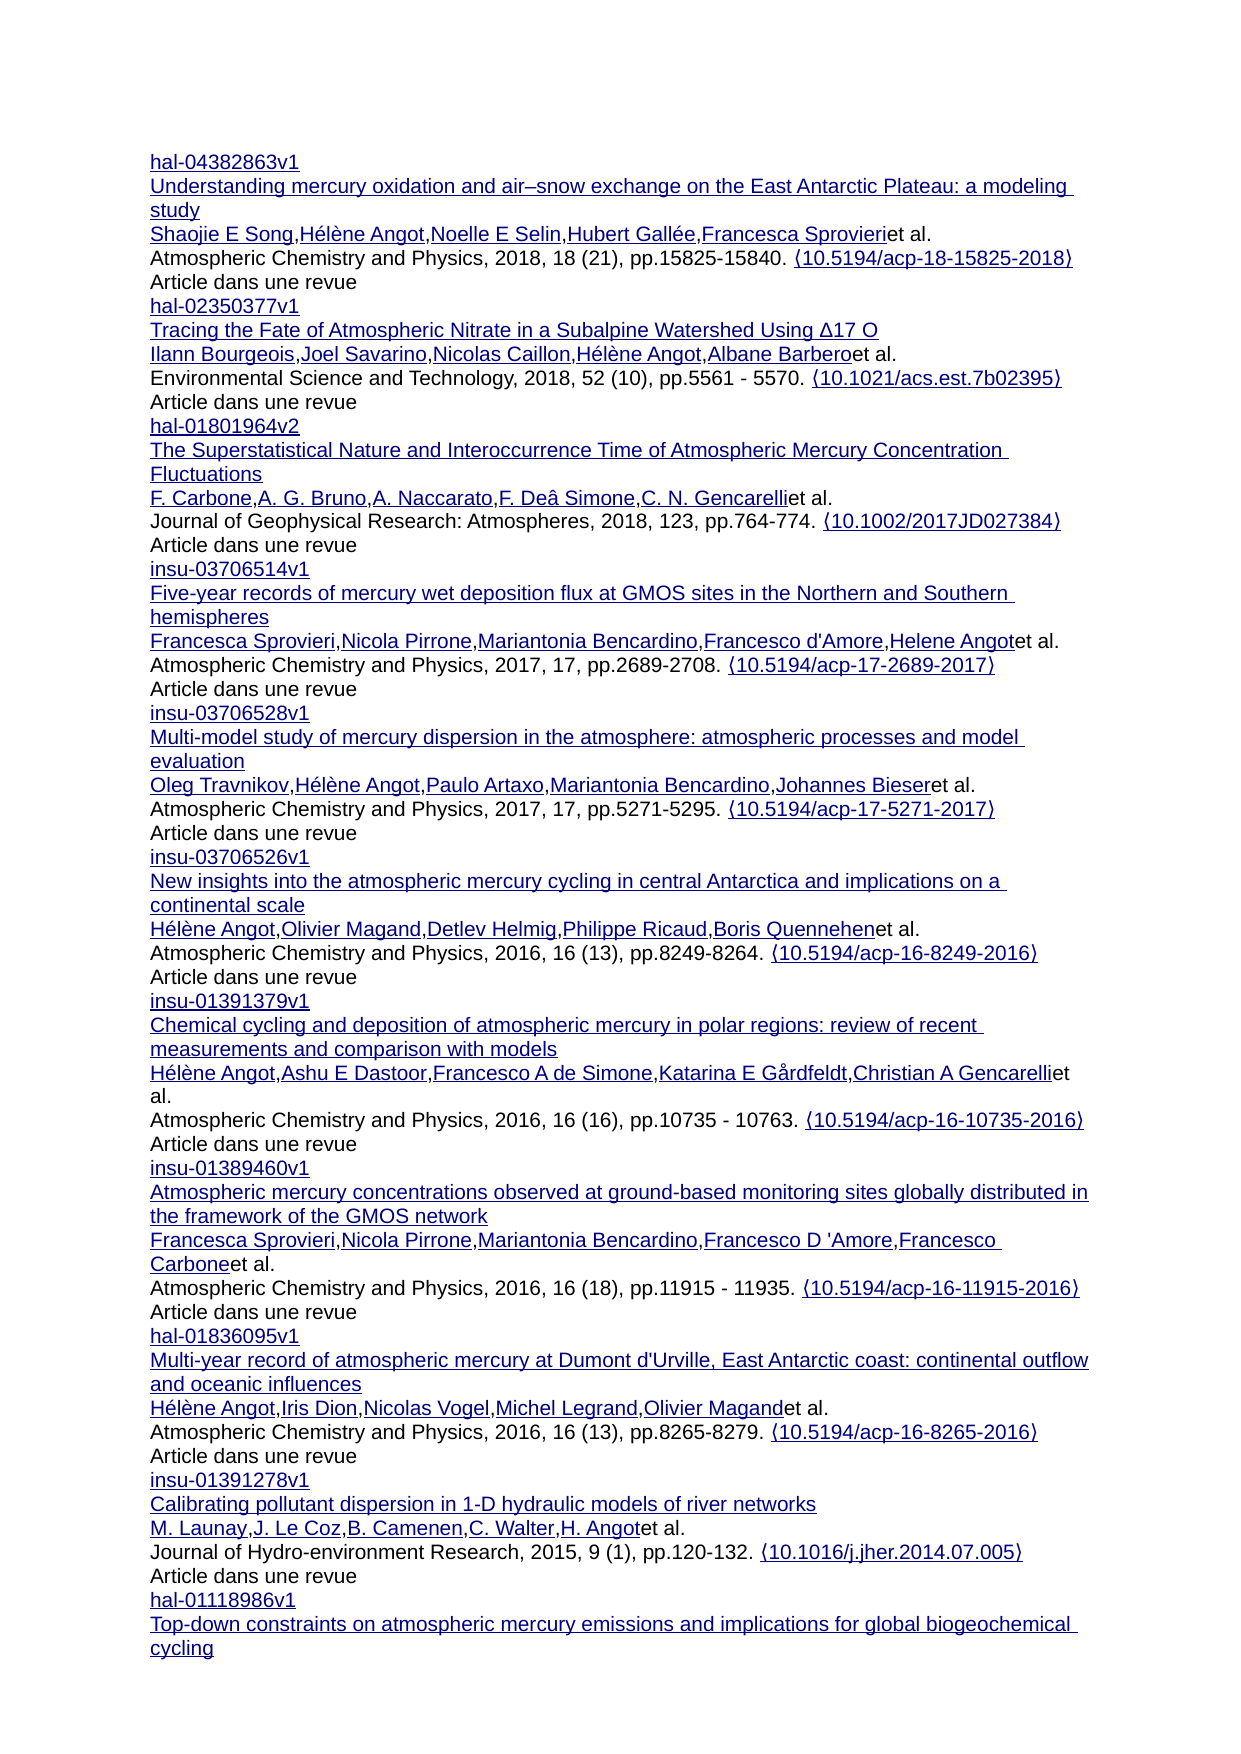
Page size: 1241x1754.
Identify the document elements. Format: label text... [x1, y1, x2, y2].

table_cell Multi-year record of atmospheric mercury at Dumont d'Urville, East Antarctic coast: continental outflow and oceanic influences Hélène Angot,Iris Dion,Nicolas Vogel,Michel Legrand,Olivier Magandet al. Atmospheric Chemistry and Physics, 2016, 16 (13), pp.8265-8279. ⟨10.5194/acp-16-8265-2016⟩ Article dans une revue insu-01391278v1 [150, 1348, 1090, 1492]
table_cell Tracing the Fate of Atmospheric Nitrate in a Subalpine Watershed Using Δ17 O Ilann Bourgeois,Joel Savarino,Nicolas Caillon,Hélène Angot,Albane Barberoet al. Environmental Science and Technology, 2018, 52 (10), pp.5561 - 5570. ⟨10.1021/acs.est.7b02395⟩ Article dans une revue hal-01801964v2 [150, 318, 1090, 437]
table_cell New insights into the atmospheric mercury cycling in central Antarctica and implications on a continental scale Hélène Angot,Olivier Magand,Detlev Helmig,Philippe Ricaud,Boris Quennehenet al. Atmospheric Chemistry and Physics, 2016, 16 (13), pp.8249-8264. ⟨10.5194/acp-16-8249-2016⟩ Article dans une revue insu-01391379v1 [150, 869, 1090, 1012]
table_cell Multi-model study of mercury dispersion in the atmosphere: atmospheric processes and model evaluation Oleg Travnikov,Hélène Angot,Paulo Artaxo,Mariantonia Bencardino,Johannes Bieseret al. Atmospheric Chemistry and Physics, 2017, 17, pp.5271-5295. ⟨10.5194/acp-17-5271-2017⟩ Article dans une revue insu-03706526v1 [150, 725, 1090, 869]
table_cell Chemical cycling and deposition of atmospheric mercury in polar regions: review of recent measurements and comparison with models Hélène Angot,Ashu E Dastoor,Francesco A de Simone,Katarina E Gårdfeldt,Christian A Gencarelliet al. Atmospheric Chemistry and Physics, 2016, 16 (16), pp.10735 - 10763. ⟨10.5194/acp-16-10735-2016⟩ Article dans une revue insu-01389460v1 [150, 1013, 1090, 1180]
table_cell Five-year records of mercury wet deposition flux at GMOS sites in the Northern and Southern hemispheres Francesca Sprovieri,Nicola Pirrone,Mariantonia Bencardino,Francesco d'Amore,Helene Angotet al. Atmospheric Chemistry and Physics, 2017, 17, pp.2689-2708. ⟨10.5194/acp-17-2689-2017⟩ Article dans une revue insu-03706528v1 [150, 581, 1090, 725]
table_cell Atmospheric mercury concentrations observed at ground-based monitoring sites globally distributed in the framework of the GMOS network Francesca Sprovieri,Nicola Pirrone,Mariantonia Bencardino,Francesco D 'Amore,Francesco Carboneet al. Atmospheric Chemistry and Physics, 2016, 16 (18), pp.11915 - 11935. ⟨10.5194/acp-16-11915-2016⟩ Article dans une revue hal-01836095v1 [150, 1180, 1090, 1348]
table_cell Understanding mercury oxidation and air–snow exchange on the East Antarctic Plateau: a modeling study Shaojie E Song,Hélène Angot,Noelle E Selin,Hubert Gallée,Francesca Sprovieriet al. Atmospheric Chemistry and Physics, 2018, 18 (21), pp.15825-15840. ⟨10.5194/acp-18-15825-2018⟩ Article dans une revue hal-02350377v1 [150, 174, 1090, 318]
table_cell Calibrating pollutant dispersion in 1-D hydraulic models of river networks M. Launay,J. Le Coz,B. Camenen,C. Walter,H. Angotet al. Journal of Hydro-environment Research, 2015, 9 (1), pp.120-132. ⟨10.1016/j.jher.2014.07.005⟩ Article dans une revue hal-01118986v1 [150, 1492, 1090, 1611]
table_cell hal-04382863v1 [150, 150, 1090, 174]
table_cell The Superstatistical Nature and Interoccurrence Time of Atmospheric Mercury Concentration Fluctuations F. Carbone,A. G. Bruno,A. Naccarato,F. Deâ Simone,C. N. Gencarelliet al. Journal of Geophysical Research: Atmospheres, 2018, 123, pp.764-774. ⟨10.1002/2017JD027384⟩ Article dans une revue insu-03706514v1 [150, 438, 1090, 581]
table_cell Top-down constraints on atmospheric mercury emissions and implications for global biogeochemical cycling [150, 1611, 1090, 1659]
